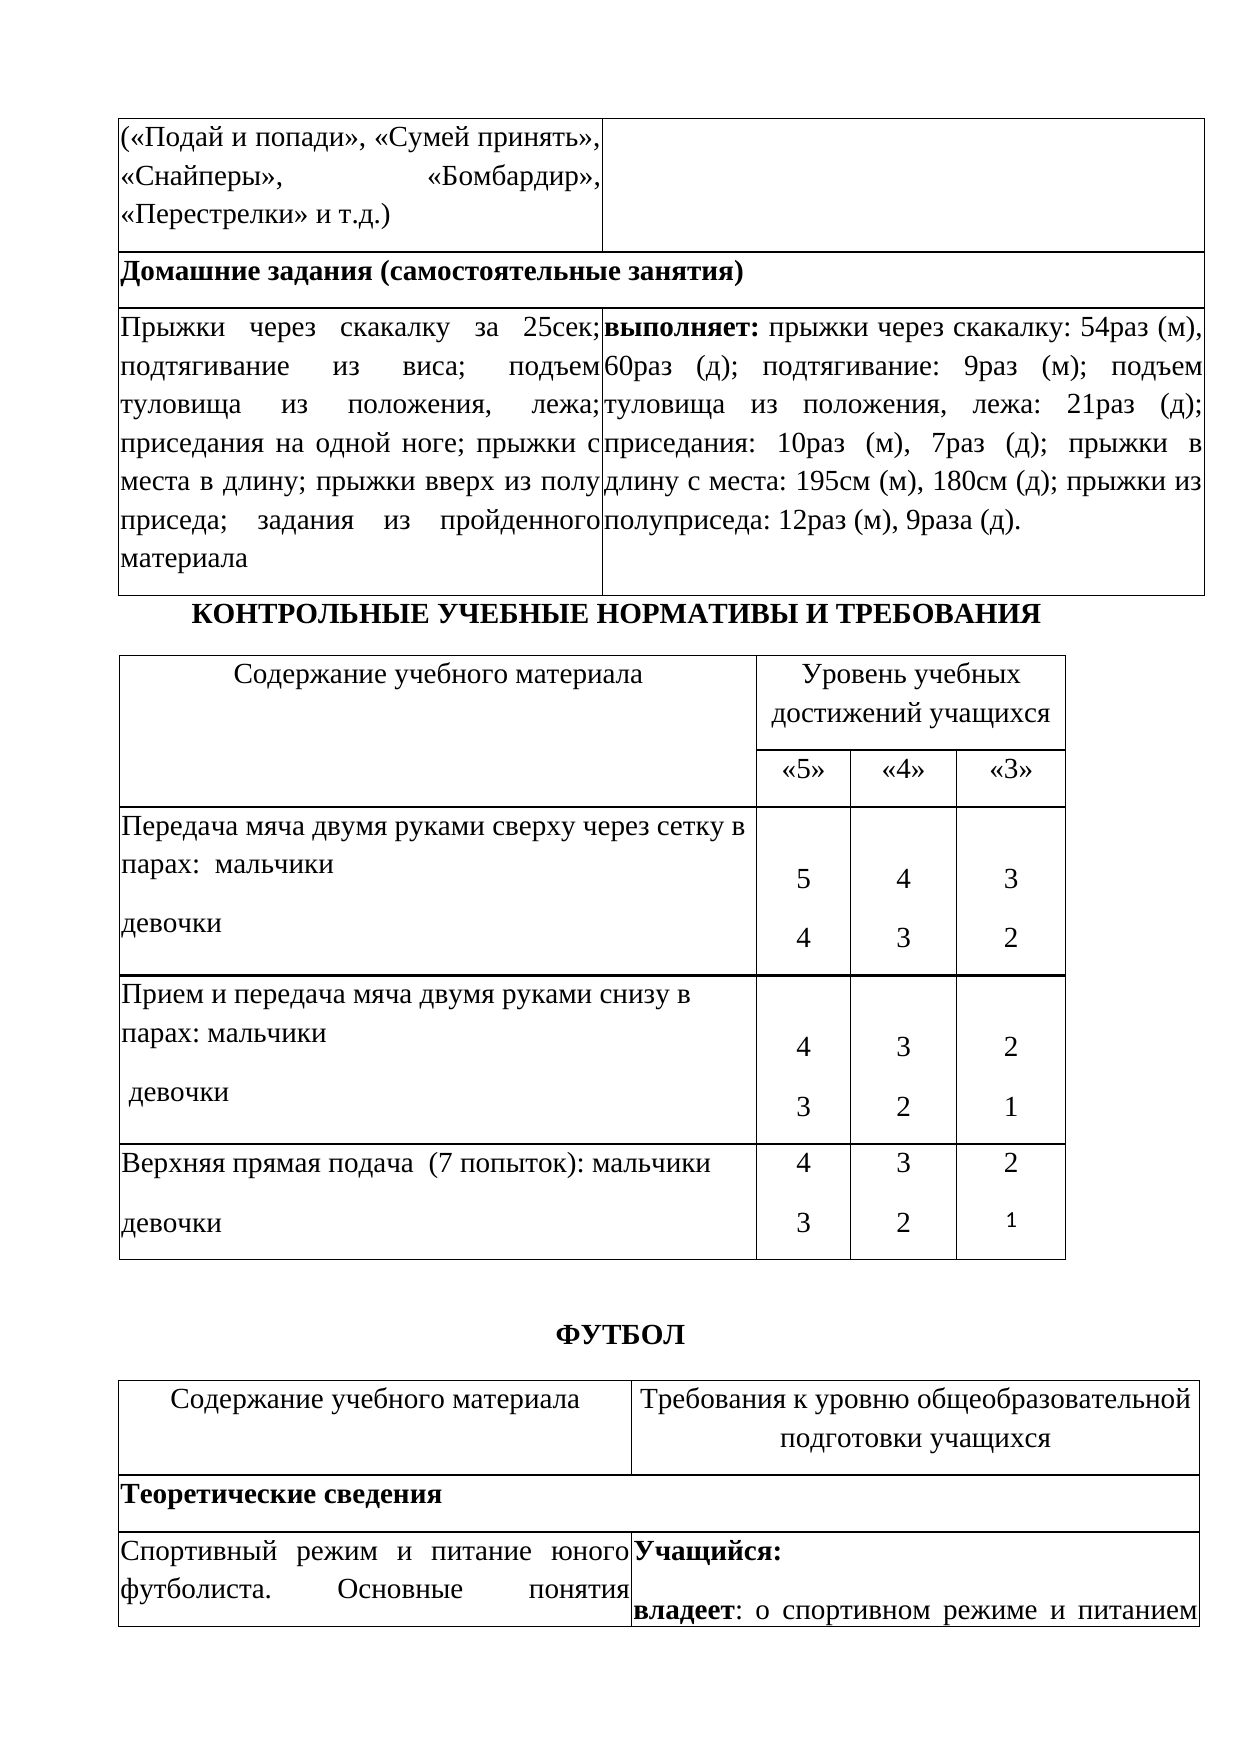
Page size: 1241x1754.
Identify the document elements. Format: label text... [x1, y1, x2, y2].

table_header Уровень учебных достижений учащихся [757, 656, 1065, 749]
table_cell 4 3 [851, 808, 956, 974]
table_cell Теоретические сведения [119, 1476, 1199, 1531]
table_cell [603, 119, 1204, 251]
table_cell КОНТРОЛЬНЫЕ УЧЕБНЫЕ НОРМАТИВЫ И ТРЕБОВАНИЯ [118, 596, 1115, 1288]
text ФУТБОЛ [118, 1317, 1122, 1351]
table_cell 3 2 [957, 808, 1065, 974]
table_cell («Подай и попади», «Сумей принять», «Снайперы», «Бомбардир», «Перестрелки» и т.д.) [119, 119, 602, 251]
table_cell выполняет: прыжки через скакалку: 54раз (м), 60раз (д); подтягивание: 9раз (м); подъем туловища из положения, лежа: 21раз (д); приседания: 10раз (м), 7раз (д); прыжки в длину с места: 195см (м), 180см (д); прыжки из полуприседа: 12раз (м), 9раза (д). [603, 309, 1204, 595]
table_cell Спортивный режим и питание юного футболиста. Основные понятия [119, 1533, 631, 1626]
table_cell Прием и передача мяча двумя руками снизу в парах: мальчики девочки [120, 977, 756, 1143]
table_header Требования к уровню общеобразовательной подготовки учащихся [632, 1381, 1199, 1474]
table_cell 2 1 [957, 1145, 1065, 1259]
table_cell Прыжки через скакалку за 25сек; подтягивание из виса; подъем туловища из положения, лежа; приседания на одной ноге; прыжки с места в длину; прыжки вверх из полу приседа; задания из пройденного материала [119, 309, 602, 595]
table_cell [1115, 596, 1205, 1288]
table_header Содержание учебного материала [119, 1381, 631, 1474]
table_cell 4 3 [757, 1145, 850, 1259]
table_cell Верхняя прямая подача (7 попыток): мальчики девочки [120, 1145, 756, 1259]
table_header Содержание учебного материала [120, 656, 756, 806]
table_cell Передача мяча двумя руками сверху через сетку в парах: мальчики девочки [120, 808, 756, 974]
table_cell 4 3 [757, 977, 850, 1143]
table_cell Учащийся: владеет: о спортивном режиме и питанием [632, 1533, 1199, 1626]
table_cell «5» [757, 751, 850, 806]
table_cell 3 2 [851, 977, 956, 1143]
table_cell 2 1 [957, 977, 1065, 1143]
table_cell 5 4 [757, 808, 850, 974]
table_cell «3» [957, 751, 1065, 806]
table_cell 3 2 [851, 1145, 956, 1259]
table_cell Домашние задания (самостоятельные занятия) [119, 253, 1204, 307]
table_cell «4» [851, 751, 956, 806]
